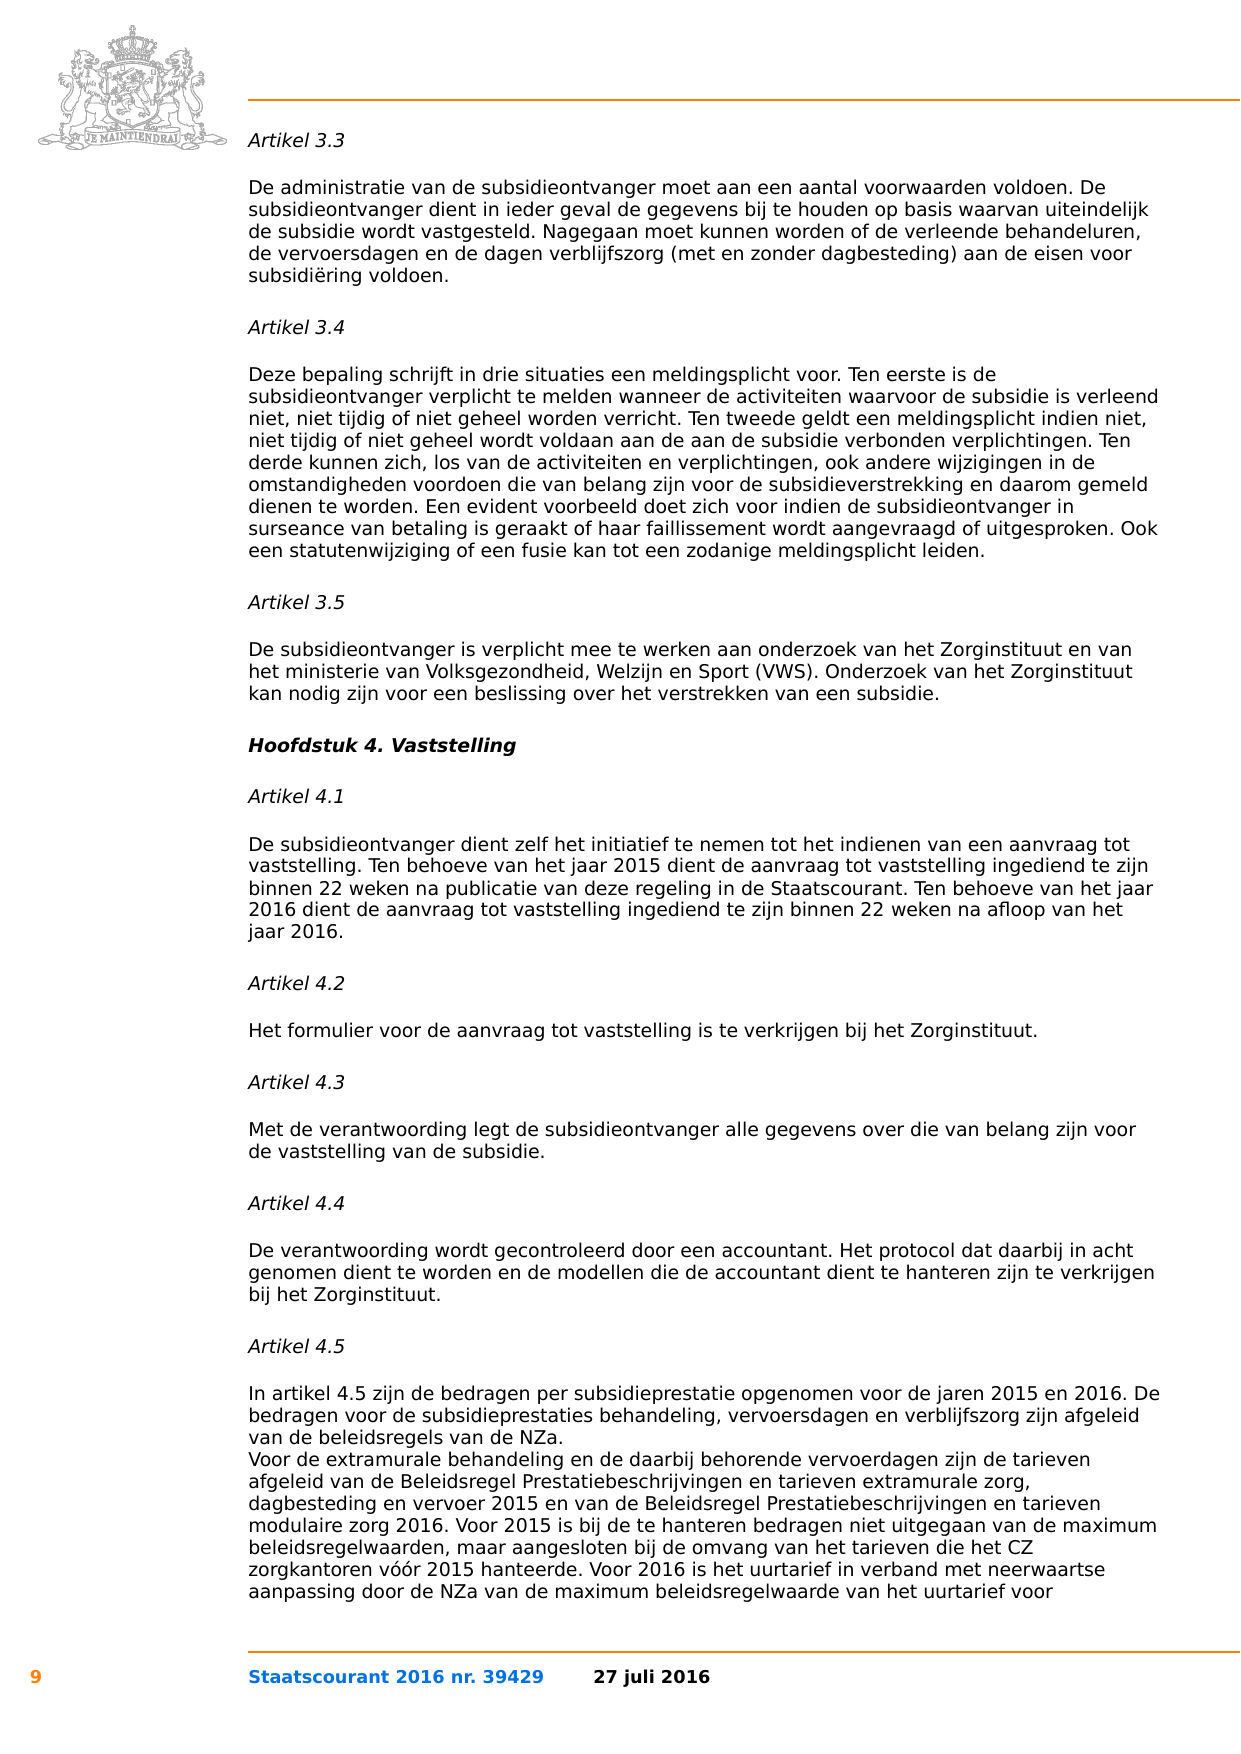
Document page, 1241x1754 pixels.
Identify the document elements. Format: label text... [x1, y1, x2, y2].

text Voor de extramurale behandeling en de daarbij behorende vervoerdagen zijn de tarieven afgeleid van de Beleidsregel Prestatiebeschrijvingen en tarieven extramurale zorg, dagbesteding en vervoer 2015 en van de Beleidsregel Prestatiebeschrijvingen en tarieven modulaire zorg 2016. Voor 2015 is bij de te hanteren bedragen niet uitgegaan van de maximum beleidsregelwaarden, maar aangesloten bij de omvang van het tarieven die het CZ zorgkantoren vóór 2015 hanteerde. Voor 2016 is het uurtarief in verband met neerwaartse aanpassing door de NZa van de maximum beleidsregelwaarde van het uurtarief voor [248, 1449, 1163, 1603]
subtitle Artikel 4.5 [248, 1336, 1163, 1358]
text De verantwoording wordt gecontroleerd door een accountant. Het protocol dat daarbij in acht genomen dient te worden en de modellen die de accountant dient te hanteren zijn te verkrijgen bij het Zorginstituut. [248, 1240, 1163, 1306]
text Het formulier voor de aanvraag tot vaststelling is te verkrijgen bij het Zorginstituut. [248, 1020, 1163, 1042]
text Met de verantwoording legt de subsidieontvanger alle gegevens over die van belang zijn voor de vaststelling van de subsidie. [248, 1119, 1163, 1163]
subtitle Hoofdstuk 4. Vaststelling [248, 734, 1163, 756]
subtitle Artikel 4.3 [248, 1072, 1163, 1094]
text De administratie van de subsidieontvanger moet aan een aantal voorwaarden voldoen. De subsidieontvanger dient in ieder geval de gegevens bij te houden op basis waarvan uiteindelijk de subsidie wordt vastgesteld. Nagegaan moet kunnen worden of de verleende behandeluren, de vervoersdagen en de dagen verblijfszorg (met en zonder dagbesteding) aan de eisen voor subsidiëring voldoen. [248, 177, 1163, 287]
subtitle Artikel 4.1 [248, 786, 1163, 808]
text In artikel 4.5 zijn de bedragen per subsidieprestatie opgenomen voor de jaren 2015 en 2016. De bedragen voor de subsidieprestaties behandeling, vervoersdagen en verblijfszorg zijn afgeleid van de beleidsregels van de NZa. [248, 1383, 1163, 1449]
picture [38, 25, 227, 150]
subtitle Artikel 3.4 [248, 317, 1163, 339]
subtitle Artikel 3.5 [248, 592, 1163, 613]
subtitle Artikel 3.3 [248, 130, 1163, 152]
text De subsidieontvanger is verplicht mee te werken aan onderzoek van het Zorginstituut en van het ministerie van Volksgezondheid, Welzijn en Sport (VWS). Onderzoek van het Zorginstituut kan nodig zijn voor een beslissing over het verstrekken van een subsidie. [248, 638, 1163, 704]
text De subsidieontvanger dient zelf het initiatief te nemen tot het indienen van een aanvraag tot vaststelling. Ten behoeve van het jaar 2015 dient de aanvraag tot vaststelling ingediend te zijn binnen 22 weken na publicatie van deze regeling in de Staatscourant. Ten behoeve van het jaar 2016 dient de aanvraag tot vaststelling ingediend te zijn binnen 22 weken na afloop van het jaar 2016. [248, 833, 1163, 943]
subtitle Artikel 4.2 [248, 973, 1163, 995]
text Deze bepaling schrijft in drie situaties een meldingsplicht voor. Ten eerste is de subsidieontvanger verplicht te melden wanneer de activiteiten waarvoor de subsidie is verleend niet, niet tijdig of niet geheel worden verricht. Ten tweede geldt een meldingsplicht indien niet, niet tijdig of niet geheel wordt voldaan aan de aan de subsidie verbonden verplichtingen. Ten derde kunnen zich, los van de activiteiten en verplichtingen, ook andere wijzigingen in de omstandigheden voordoen die van belang zijn voor de subsidieverstrekking en daarom gemeld dienen te worden. Een evident voorbeeld doet zich voor indien de subsidieontvanger in surseance van betaling is geraakt of haar faillissement wordt aangevraagd of uitgesproken. Ook een statutenwijziging of een fusie kan tot een zodanige meldingsplicht leiden. [248, 364, 1163, 562]
subtitle Artikel 4.4 [248, 1193, 1163, 1215]
